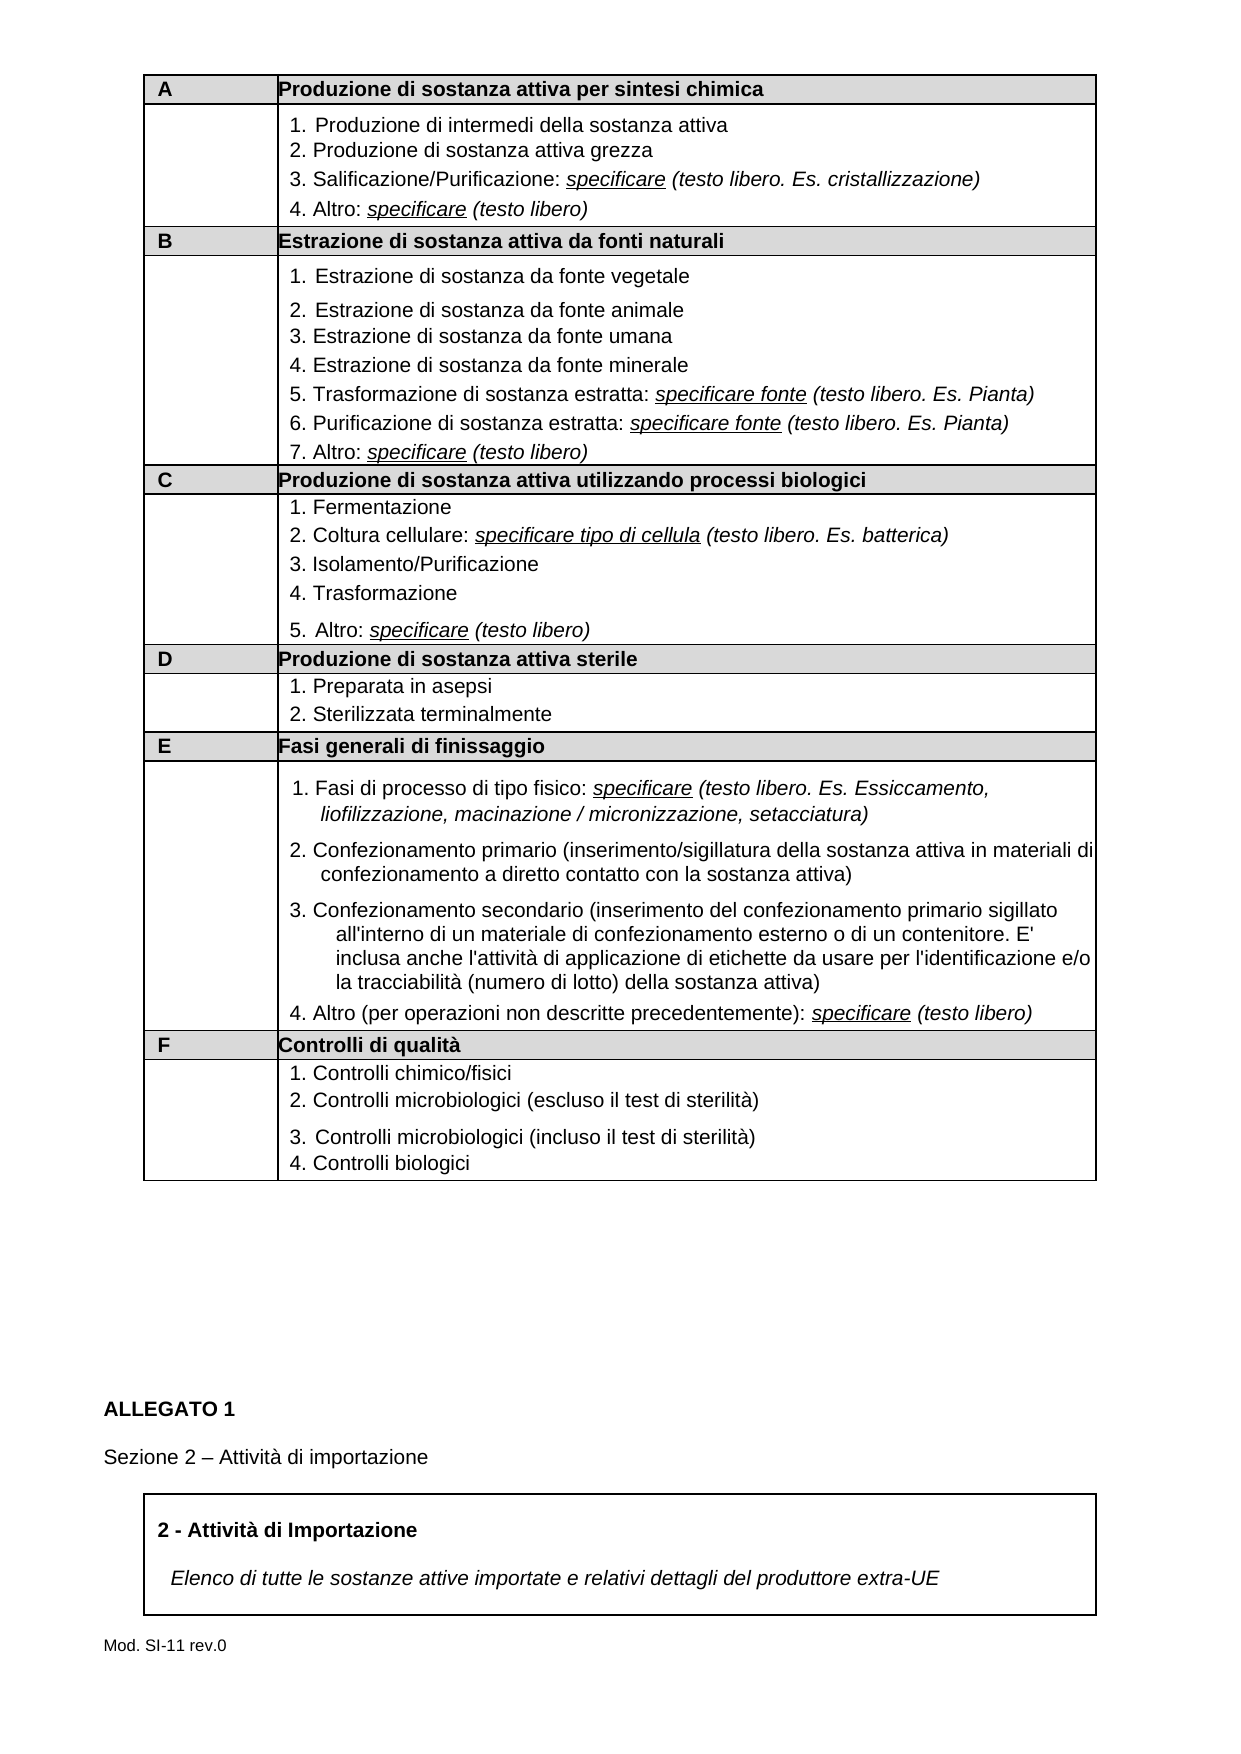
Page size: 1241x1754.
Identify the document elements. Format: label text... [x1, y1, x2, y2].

table_cell Fasi generali di finissaggio [279, 733, 1095, 760]
table_cell [145, 762, 277, 832]
table_cell 2. Sterilizzata terminalmente [279, 702, 1095, 731]
table_cell F [145, 1031, 277, 1059]
table_cell [145, 105, 277, 138]
table_cell E [145, 733, 277, 760]
table_cell [145, 1000, 277, 1029]
table_cell 3. Estrazione di sostanza da fonte umana [279, 324, 1095, 353]
table_cell 2. Estrazione di sostanza da fonte animale [279, 290, 1095, 323]
table_cell [145, 290, 277, 323]
table_cell [144, 1181, 1096, 1229]
table_cell 1. Preparata in asepsi [279, 674, 1095, 702]
table_cell 5. Altro: specificare (testo libero) [279, 610, 1095, 643]
text Sezione 2 – Attività di importazione [103, 1445, 1137, 1469]
table_cell Produzione di sostanza attiva sterile [279, 645, 1095, 673]
table_cell 2. Produzione di sostanza attiva grezza [279, 138, 1095, 167]
table_cell Estrazione di sostanza attiva da fonti naturali [279, 227, 1095, 255]
table_cell Produzione di sostanza attiva per sintesi chimica [279, 76, 1095, 103]
table_cell [145, 196, 277, 226]
table_cell [145, 892, 277, 1000]
text ALLEGATO 1 [103, 1397, 1137, 1421]
table_cell [145, 832, 277, 892]
table_cell [145, 1151, 277, 1180]
table_cell 1. Controlli chimico/fisici [279, 1060, 1095, 1088]
table_cell [145, 1117, 277, 1151]
table_cell 4. Estrazione di sostanza da fonte minerale [279, 353, 1095, 382]
table_cell [145, 324, 277, 353]
table_cell [145, 495, 277, 522]
table_cell 4. Altro (per operazioni non descritte precedentemente): specificare (testo libero) [279, 1000, 1095, 1029]
table_cell 1. Estrazione di sostanza da fonte vegetale [279, 256, 1095, 290]
table_cell 2. Coltura cellulare: specificare tipo di cellula (testo libero. Es. batterica) [279, 523, 1095, 552]
table_cell [145, 382, 277, 411]
table_cell 6. Purificazione di sostanza estratta: specificare fonte (testo libero. Es. Pianta) [279, 411, 1095, 440]
table_cell A [145, 76, 277, 103]
table_cell 7. Altro: specificare (testo libero) [279, 440, 1095, 464]
table_cell 5. Trasformazione di sostanza estratta: specificare fonte (testo libero. Es. Pianta) [279, 382, 1095, 411]
table_cell [145, 1088, 277, 1117]
table_cell [145, 440, 277, 464]
table_cell Produzione di sostanza attiva utilizzando processi biologici [279, 466, 1095, 493]
table_cell 2. Controlli microbiologici (escluso il test di sterilità) [279, 1088, 1095, 1117]
table_cell 3. Isolamento/Purificazione [279, 552, 1095, 581]
table_cell [145, 1060, 277, 1088]
table_cell 3. Controlli microbiologici (incluso il test di sterilità) [279, 1117, 1095, 1151]
table_cell [145, 552, 277, 581]
table_cell 2. Confezionamento primario (inserimento/sigillatura della sostanza attiva in materiali di confezionamento a diretto contatto con la sostanza attiva) [279, 832, 1095, 892]
table_cell C [145, 466, 277, 493]
table_cell 3. Confezionamento secondario (inserimento del confezionamento primario sigillato all'interno di un materiale di confezionamento esterno o di un contenitore. E' inclusa anche l'attività di applicazione di etichette da usare per l'identificazione e/o la tracciabilità (numero di lotto) della sostanza attiva) [279, 892, 1095, 1000]
table_header 2 - Attività di Importazione Elenco di tutte le sostanze attive importate e relativi dettagli del produttore extra-UE [145, 1495, 1095, 1614]
table_cell Controlli di qualità [279, 1031, 1095, 1059]
table_cell 1. Produzione di intermedi della sostanza attiva [279, 105, 1095, 138]
table_cell 4. Controlli biologici [279, 1151, 1095, 1180]
table_cell [145, 353, 277, 382]
table_cell [145, 411, 277, 440]
table_cell B [145, 227, 277, 255]
table_cell 4. Altro: specificare (testo libero) [279, 196, 1095, 226]
table_cell [145, 167, 277, 196]
table_cell [145, 138, 277, 167]
table_cell [145, 674, 277, 702]
table_cell 1. Fermentazione [279, 495, 1095, 522]
table_cell [145, 523, 277, 552]
table_cell 3. Salificazione/Purificazione: specificare (testo libero. Es. cristallizzazione) [279, 167, 1095, 196]
table_cell [145, 610, 277, 643]
table_cell D [145, 645, 277, 673]
table_cell [145, 581, 277, 610]
table_cell [145, 702, 277, 731]
table_cell 4. Trasformazione [279, 581, 1095, 610]
table_cell 1. Fasi di processo di tipo fisico: specificare (testo libero. Es. Essiccamento, liofilizzazione, macinazione / micronizzazione, setacciatura) [279, 762, 1095, 832]
table_cell [145, 256, 277, 290]
